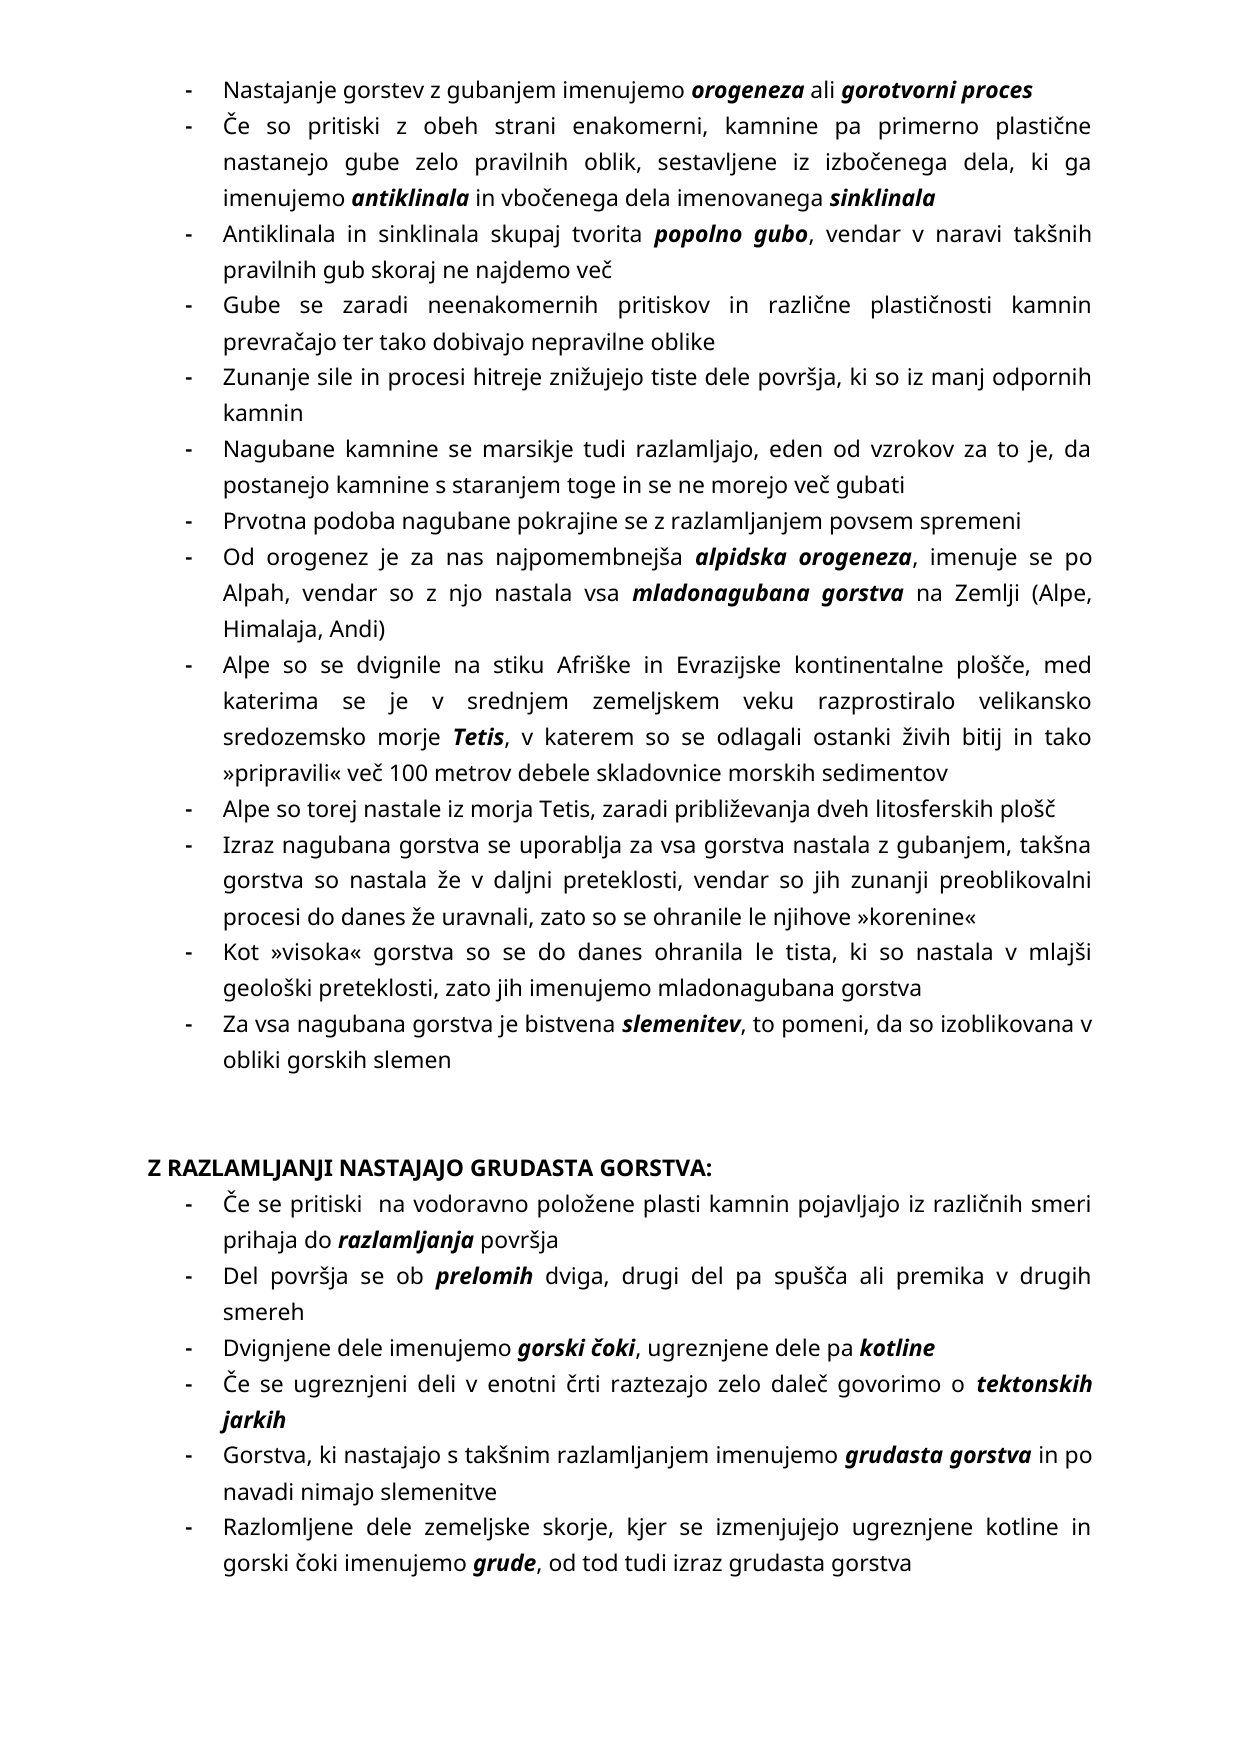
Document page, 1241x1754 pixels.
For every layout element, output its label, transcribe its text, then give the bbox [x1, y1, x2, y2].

list Razlomljene dele zemeljske skorje, kjer se izmenjujejo ugreznjene kotline in gorski čoki imenujemo grude, od tod tudi izraz grudasta gorstva [185, 1511, 1093, 1578]
list Če se pritiski na vodoravno položene plasti kamnin pojavljajo iz različnih smeri prihaja do razlamljanja površja [185, 1188, 1093, 1255]
text Z RAZLAMLJANJI NASTAJAJO GRUDASTA GORSTVA: [148, 1152, 1093, 1183]
list Za vsa nagubana gorstva je bistvena slemenitev, to pomeni, da so izoblikovana v obliki gorskih slemen [185, 1008, 1093, 1075]
list Če so pritiski z obeh strani enakomerni, kamnine pa primerno plastične nastanejo gube zelo pravilnih oblik, sestavljene iz izbočenega dela, ki ga imenujemo antiklinala in vbočenega dela imenovanega sinklinala [185, 110, 1093, 213]
list Antiklinala in sinklinala skupaj tvorita popolno gubo, vendar v naravi takšnih pravilnih gub skoraj ne najdemo več [185, 218, 1093, 285]
list Dvignjene dele imenujemo gorski čoki, ugreznjene dele pa kotline [185, 1332, 1093, 1363]
list Zunanje sile in procesi hitreje znižujejo tiste dele površja, ki so iz manj odpornih kamnin [185, 361, 1093, 428]
list Alpe so torej nastale iz morja Tetis, zaradi približevanja dveh litosferskih plošč [185, 793, 1093, 824]
list Izraz nagubana gorstva se uporablja za vsa gorstva nastala z gubanjem, takšna gorstva so nastala že v daljni preteklosti, vendar so jih zunanji preoblikovalni procesi do danes že uravnali, zato so se ohranile le njihove »korenine« [185, 828, 1093, 932]
list Gube se zaradi neenakomernih pritiskov in različne plastičnosti kamnin prevračajo ter tako dobivajo nepravilne oblike [185, 289, 1093, 357]
list Če se ugreznjeni deli v enotni črti raztezajo zelo daleč govorimo o tektonskih jarkih [185, 1368, 1093, 1435]
list Alpe so se dvignile na stiku Afriške in Evrazijske kontinentalne plošče, med katerima se je v srednjem zemeljskem veku razprostiralo velikansko sredozemsko morje Tetis, v katerem so se odlagali ostanki živih bitij in tako »pripravili« več 100 metrov debele skladovnice morskih sedimentov [185, 649, 1093, 788]
list Nastajanje gorstev z gubanjem imenujemo orogeneza ali gorotvorni proces [185, 74, 1093, 105]
list Gorstva, ki nastajajo s takšnim razlamljanjem imenujemo grudasta gorstva in po navadi nimajo slemenitve [185, 1439, 1093, 1507]
list Kot »visoka« gorstva so se do danes ohranila le tista, ki so nastala v mlajši geološki preteklosti, zato jih imenujemo mladonagubana gorstva [185, 936, 1093, 1003]
list Od orogenez je za nas najpomembnejša alpidska orogeneza, imenuje se po Alpah, vendar so z njo nastala vsa mladonagubana gorstva na Zemlji (Alpe, Himalaja, Andi) [185, 541, 1093, 644]
list Prvotna podoba nagubane pokrajine se z razlamljanjem povsem spremeni [185, 505, 1093, 536]
list Nagubane kamnine se marsikje tudi razlamljajo, eden od vzrokov za to je, da postanejo kamnine s staranjem toge in se ne morejo več gubati [185, 433, 1093, 500]
list Del površja se ob prelomih dviga, drugi del pa spušča ali premika v drugih smereh [185, 1260, 1093, 1327]
